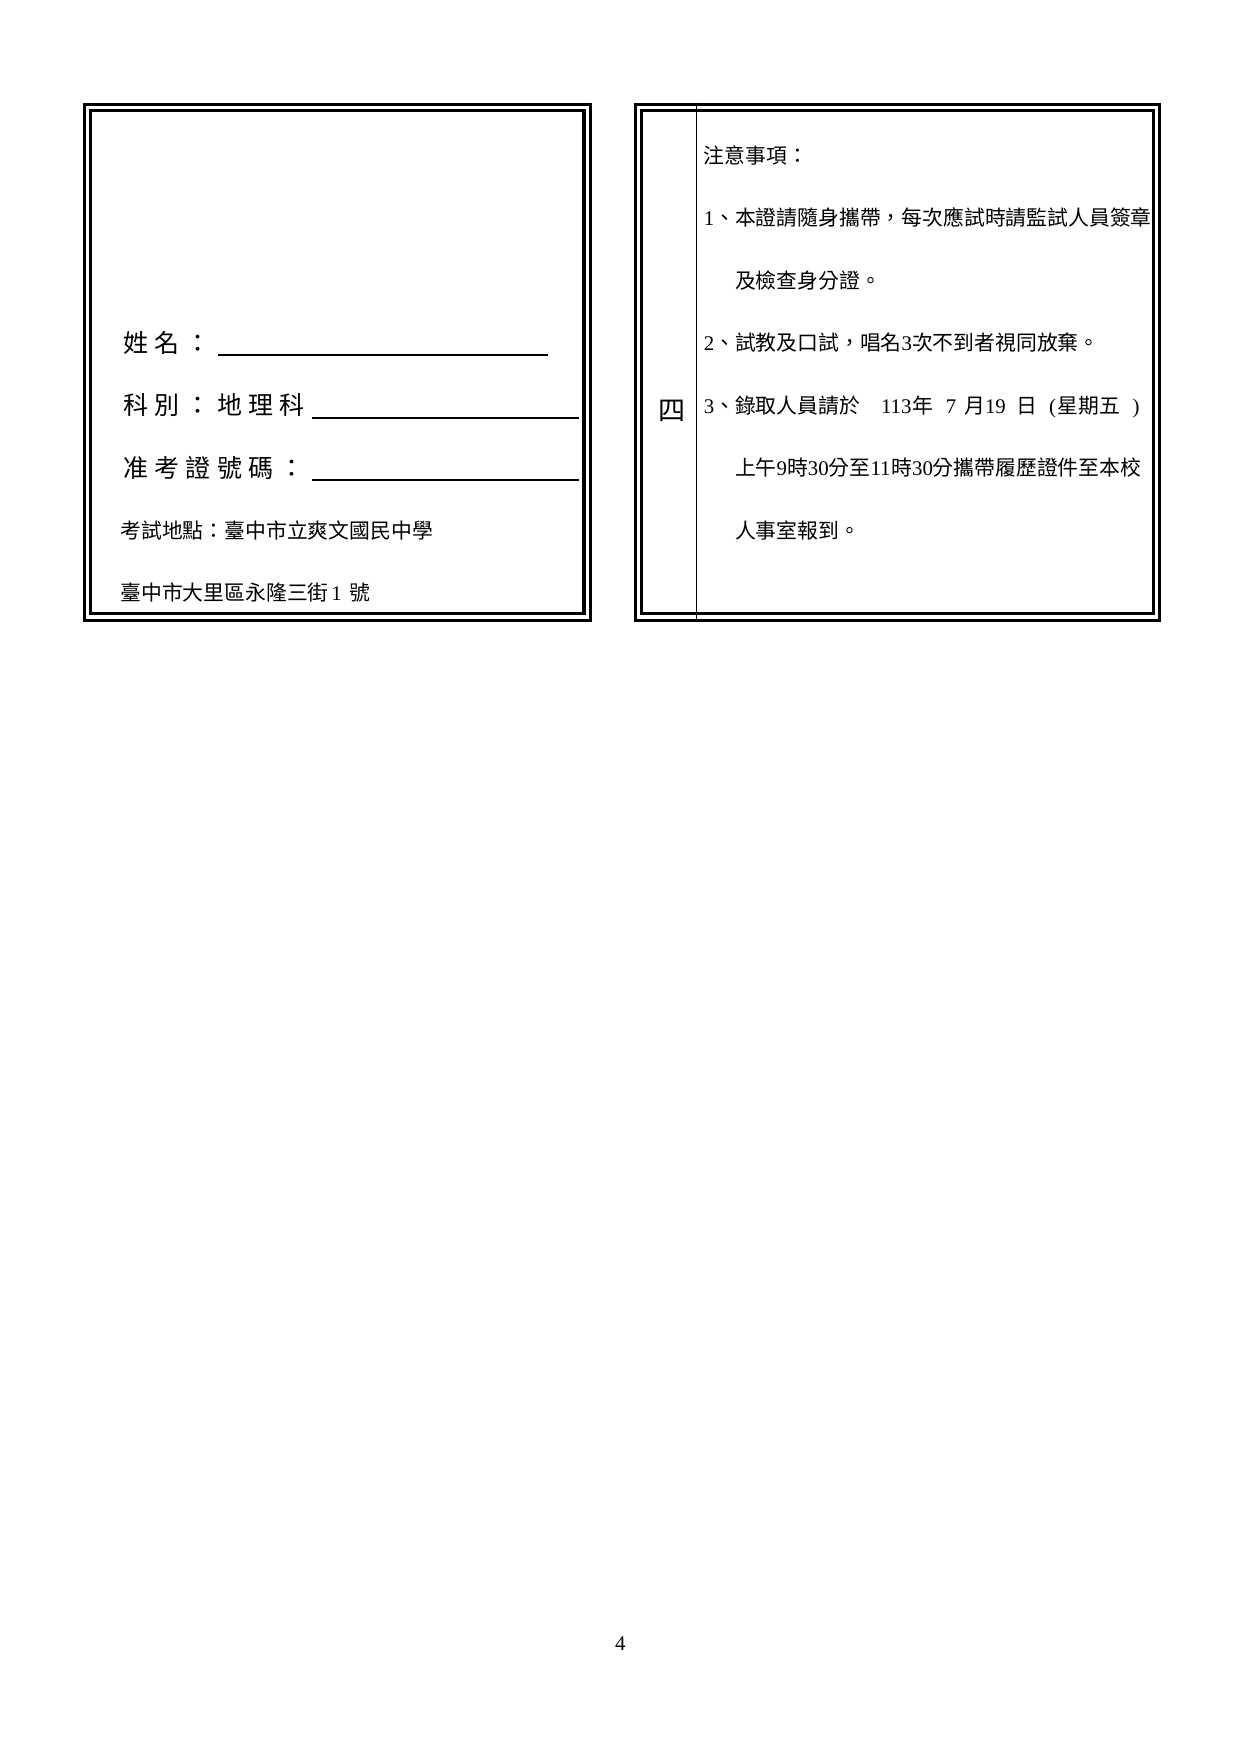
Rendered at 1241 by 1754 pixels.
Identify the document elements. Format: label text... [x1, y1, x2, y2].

table_cell 四 [639, 106, 696, 612]
table_cell [592, 103, 634, 612]
table_cell 注意事項： 1、本證請隨身攜帶，每次應試時請監試人員簽章及檢查身分證。 2、試教及口試，唱名3次不到者視同放棄。 3、錄取人員請於 113年 7 月19 日 (星期五 )上午9時30分至11時30分攜帶履歷證件至本校人事室報到。 [697, 106, 1156, 612]
table_cell 姓名： 科別：地理科 准考證號碼： 考試地點：臺中市立爽文國民中學 臺中市大里區永隆三街1 號 [87, 106, 587, 612]
